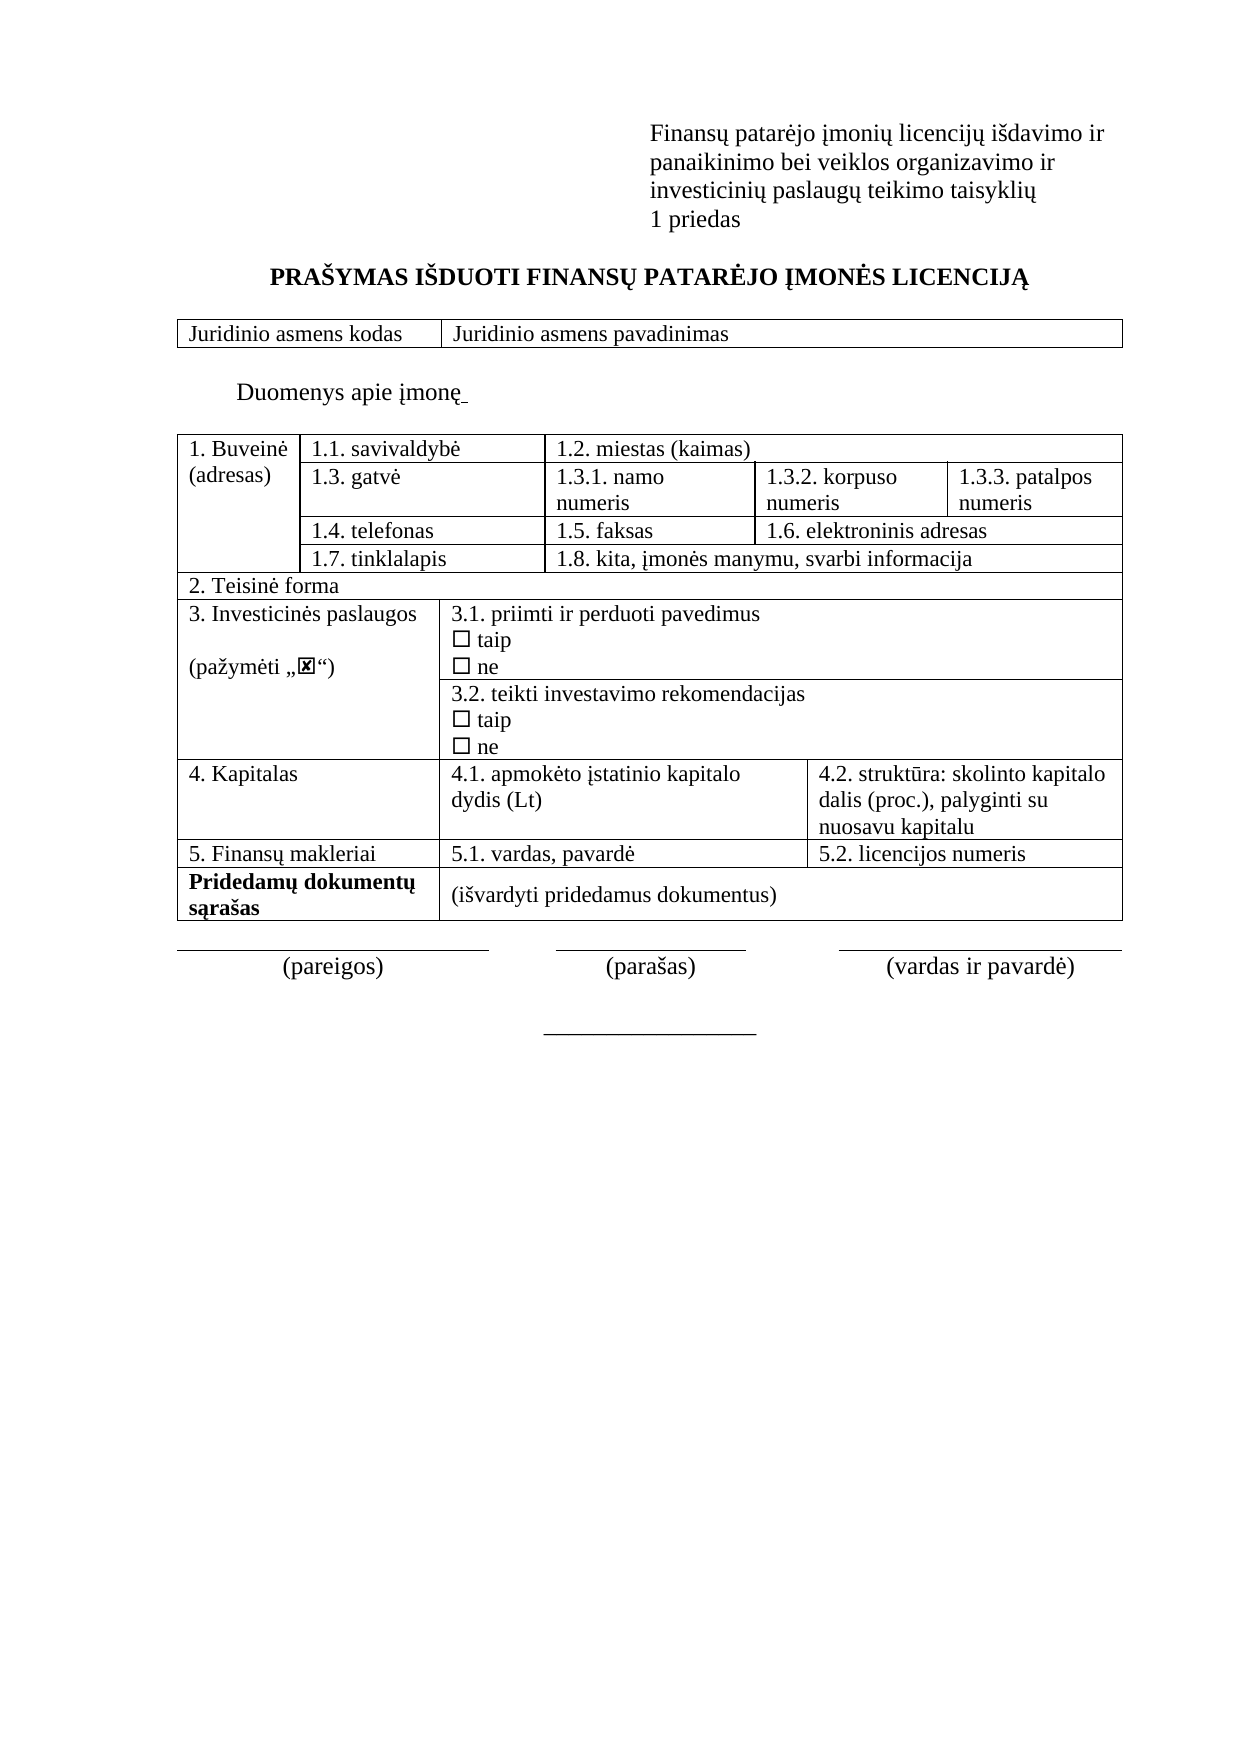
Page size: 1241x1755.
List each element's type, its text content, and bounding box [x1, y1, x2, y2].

table_header 1.1. savivaldybė [301, 435, 544, 461]
table_cell 1.3. gatvė [301, 463, 544, 516]
table_header [746, 950, 838, 980]
table_cell 1.3.2. korpuso numeris [756, 463, 947, 516]
table_cell 2. Teisinė forma [178, 573, 1122, 599]
table_cell 3. Investicinės paslaugos (pažymėti „[x]“) [178, 600, 439, 759]
table_header (parašas) [556, 951, 746, 980]
text _________________ [177, 1009, 1122, 1037]
table_cell 1.8. kita, įmonės manymu, svarbi informacija [546, 545, 1122, 572]
table_cell 1.7. tinklalapis [301, 545, 544, 572]
table_cell 3.2. teikti investavimo rekomendacijas [] taip [] ne [440, 680, 1122, 759]
table_header 1.2. miestas (kaimas) [546, 435, 1122, 461]
table_cell 1.6. elektroninis adresas [756, 517, 1122, 544]
table_cell 1.3.1. namo numeris [546, 463, 754, 516]
text Finansų patarėjo įmonių licencijų išdavimo ir [649, 118, 1122, 147]
table_header Juridinio asmens kodas [178, 320, 441, 347]
table_cell 4.2. struktūra: skolinto kapitalo dalis (proc.), palyginti su nuosavu kapitalu [808, 760, 1122, 839]
table_header (pareigos) [177, 951, 488, 980]
table_cell 1.3.3. patalpos numeris [948, 463, 1122, 516]
table_cell 4.1. apmokėto įstatinio kapitalo dydis (Lt) [440, 760, 807, 839]
table_cell 5. Finansų makleriai [178, 840, 439, 867]
text 1 priedas [649, 204, 1122, 233]
text panaikinimo bei veiklos organizavimo ir [649, 147, 1122, 176]
table_cell 1.4. telefonas [301, 517, 544, 544]
table_header [489, 950, 556, 980]
table_header 1. Buveinė (adresas) [178, 435, 299, 572]
table_cell 3.1. priimti ir perduoti pavedimus [] taip [] ne [440, 600, 1122, 679]
text investicinių paslaugų teikimo taisyklių [649, 176, 1122, 204]
table_cell 5.1. vardas, pavardė [440, 840, 807, 867]
table_cell 4. Kapitalas [178, 760, 439, 839]
table_header (vardas ir pavardė) [839, 951, 1122, 980]
text Duomenys apie įmonę [177, 377, 1122, 405]
table_cell Pridedamų dokumentų sąrašas [178, 868, 439, 920]
text PRAŠYMAS IŠDUOTI FINANSŲ PATARĖJO ĮMONĖS LICENCIJĄ [177, 262, 1122, 291]
table_cell (išvardyti pridedamus dokumentus) [440, 868, 1122, 920]
table_cell 1.5. faksas [546, 517, 754, 544]
table_header Juridinio asmens pavadinimas [442, 320, 1122, 347]
table_cell 5.2. licencijos numeris [808, 840, 1122, 867]
